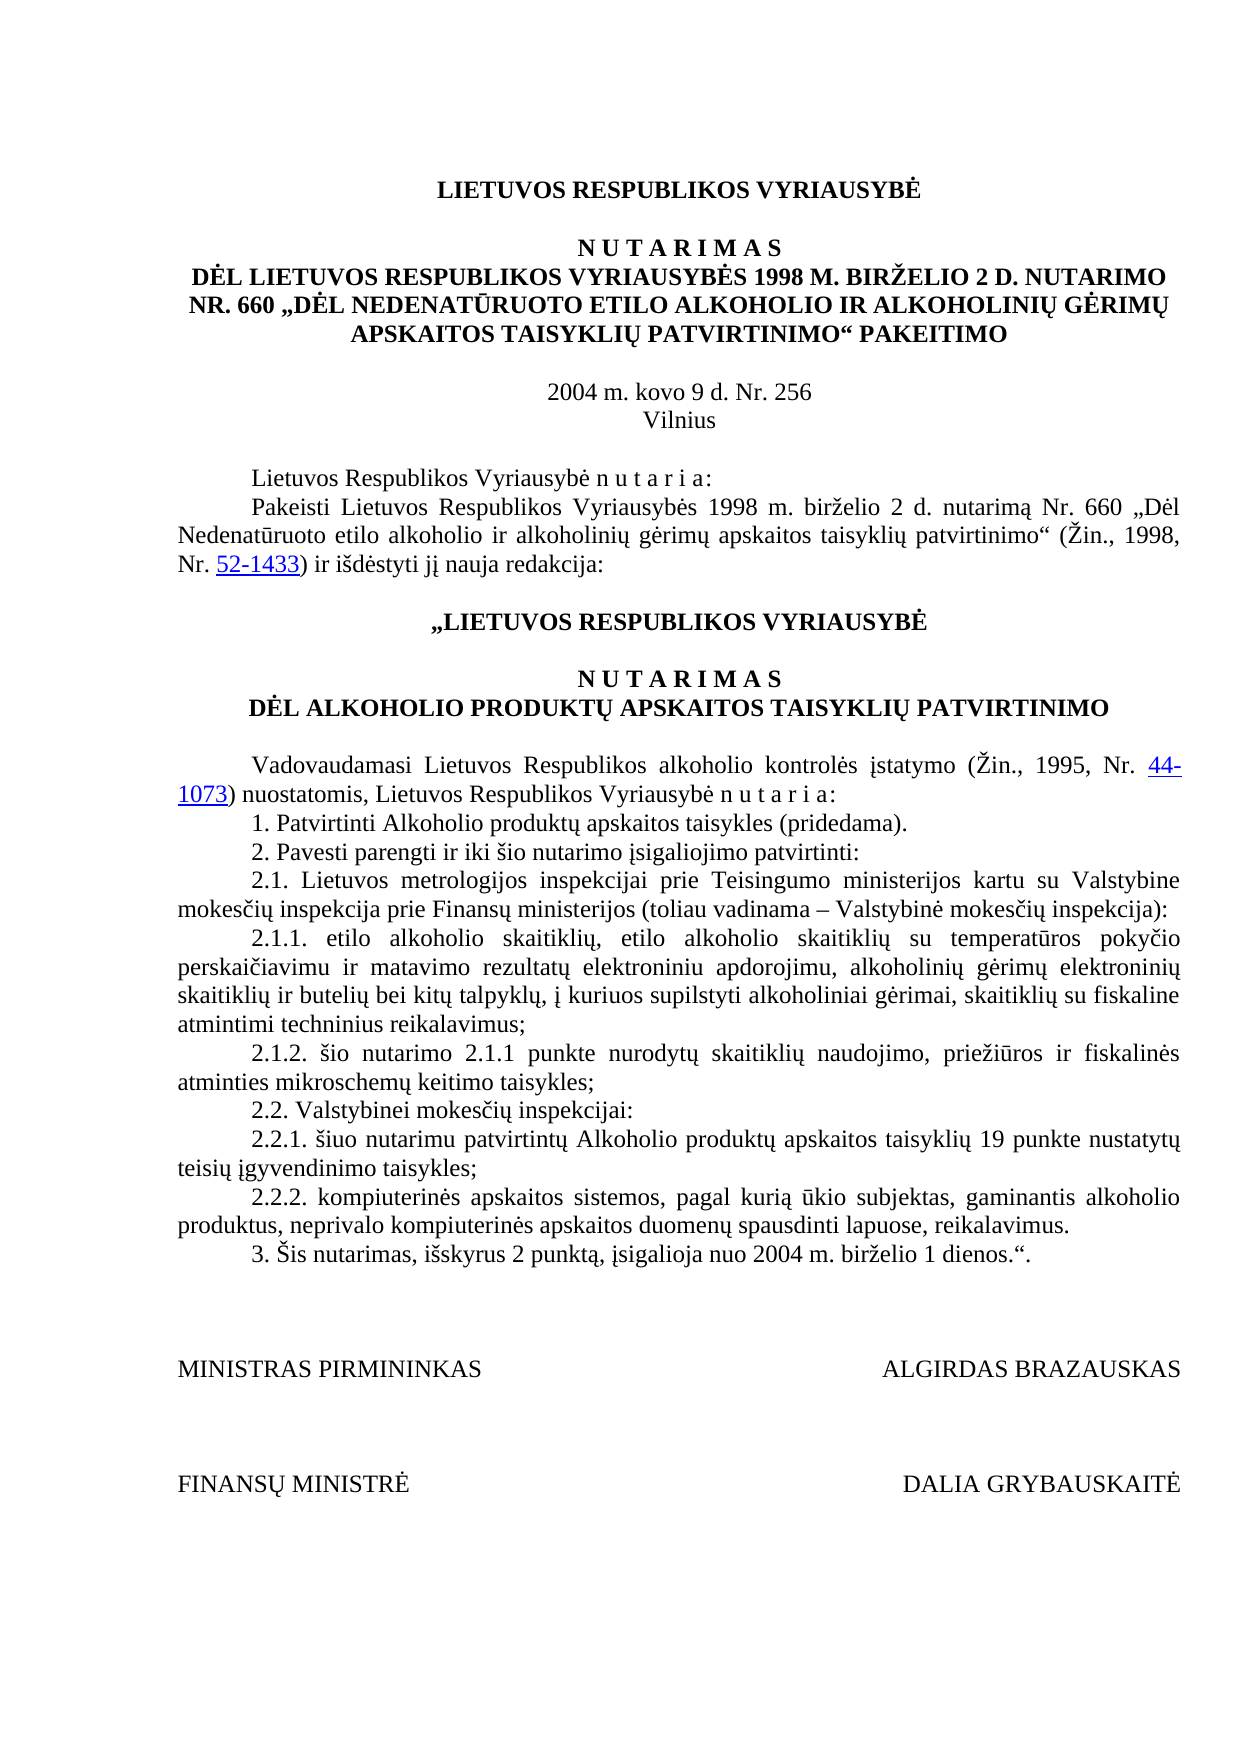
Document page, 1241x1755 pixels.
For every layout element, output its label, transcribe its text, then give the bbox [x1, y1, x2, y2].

text DĖL ALKOHOLIO PRODUKTŲ APSKAITOS TAISYKLIŲ PATVIRTINIMO [177, 693, 1181, 722]
text NUTARIMAS [177, 664, 1181, 693]
text DĖL LIETUVOS RESPUBLIKOS VYRIAUSYBĖS 1998 M. BIRŽELIO 2 D. NUTARIMO NR. 660 „DĖL NEDENATŪRUOTO ETILO ALKOHOLIO IR ALKOHOLINIŲ GĖRIMŲ APSKAITOS TAISYKLIŲ PATVIRTINIMO“ PAKEITIMO [177, 262, 1181, 348]
text LIETUVOS RESPUBLIKOS VYRIAUSYBĖ [177, 176, 1181, 204]
text Finansų ministrė Dalia Grybauskaitė [177, 1469, 1181, 1498]
text Ministras Pirmininkas Algirdas Brazauskas [177, 1354, 1181, 1383]
text Lietuvos Respublikos Vyriausybė nutaria: [177, 463, 1181, 492]
text „LIETUVOS RESPUBLIKOS VYRIAUSYBĖ [177, 607, 1181, 636]
text N U T A R I M A S [177, 233, 1181, 262]
text 2.1.1. etilo alkoholio skaitiklių, etilo alkoholio skaitiklių su temperatūros pokyčio perskaičiavimu ir matavimo rezultatų elektroniniu apdorojimu, alkoholinių gėrimų elektroninių skaitiklių ir butelių bei kitų talpyklų, į kuriuos supilstyti alkoholiniai gėrimai, skaitiklių su fiskaline atmintimi techninius reikalavimus; [177, 923, 1181, 1038]
text 2004 m. kovo 9 d. Nr. 256 [177, 377, 1181, 406]
text 2. Pavesti parengti ir iki šio nutarimo įsigaliojimo patvirtinti: [177, 837, 1181, 866]
text 2.2.2. kompiuterinės apskaitos sistemos, pagal kurią ūkio subjektas, gaminantis alkoholio produktus, neprivalo kompiuterinės apskaitos duomenų spausdinti lapuose, reikalavimus. [177, 1182, 1181, 1239]
text 3. Šis nutarimas, išskyrus 2 punktą, įsigalioja nuo 2004 m. birželio 1 dienos.“. [177, 1239, 1181, 1268]
text Vilnius [177, 406, 1181, 434]
text 1. Patvirtinti Alkoholio produktų apskaitos taisykles (pridedama). [177, 808, 1181, 837]
text 2.2.1. šiuo nutarimu patvirtintų Alkoholio produktų apskaitos taisyklių 19 punkte nustatytų teisių įgyvendinimo taisykles; [177, 1124, 1181, 1182]
text 2.2. Valstybinei mokesčių inspekcijai: [177, 1096, 1181, 1124]
text 2.1. Lietuvos metrologijos inspekcijai prie Teisingumo ministerijos kartu su Valstybine mokesčių inspekcija prie Finansų ministerijos (toliau vadinama – Valstybinė mokesčių inspekcija): [177, 866, 1181, 923]
text Vadovaudamasi Lietuvos Respublikos alkoholio kontrolės įstatymo (Žin., 1995, Nr. 44-1073) nuostatomis, Lietuvos Respublikos Vyriausybė nutaria: [177, 751, 1181, 808]
text Pakeisti Lietuvos Respublikos Vyriausybės 1998 m. birželio 2 d. nutarimą Nr. 660 „Dėl Nedenatūruoto etilo alkoholio ir alkoholinių gėrimų apskaitos taisyklių patvirtinimo“ (Žin., 1998, Nr. 52-1433) ir išdėstyti jį nauja redakcija: [177, 492, 1181, 578]
text 2.1.2. šio nutarimo 2.1.1 punkte nurodytų skaitiklių naudojimo, priežiūros ir fiskalinės atminties mikroschemų keitimo taisykles; [177, 1038, 1181, 1096]
